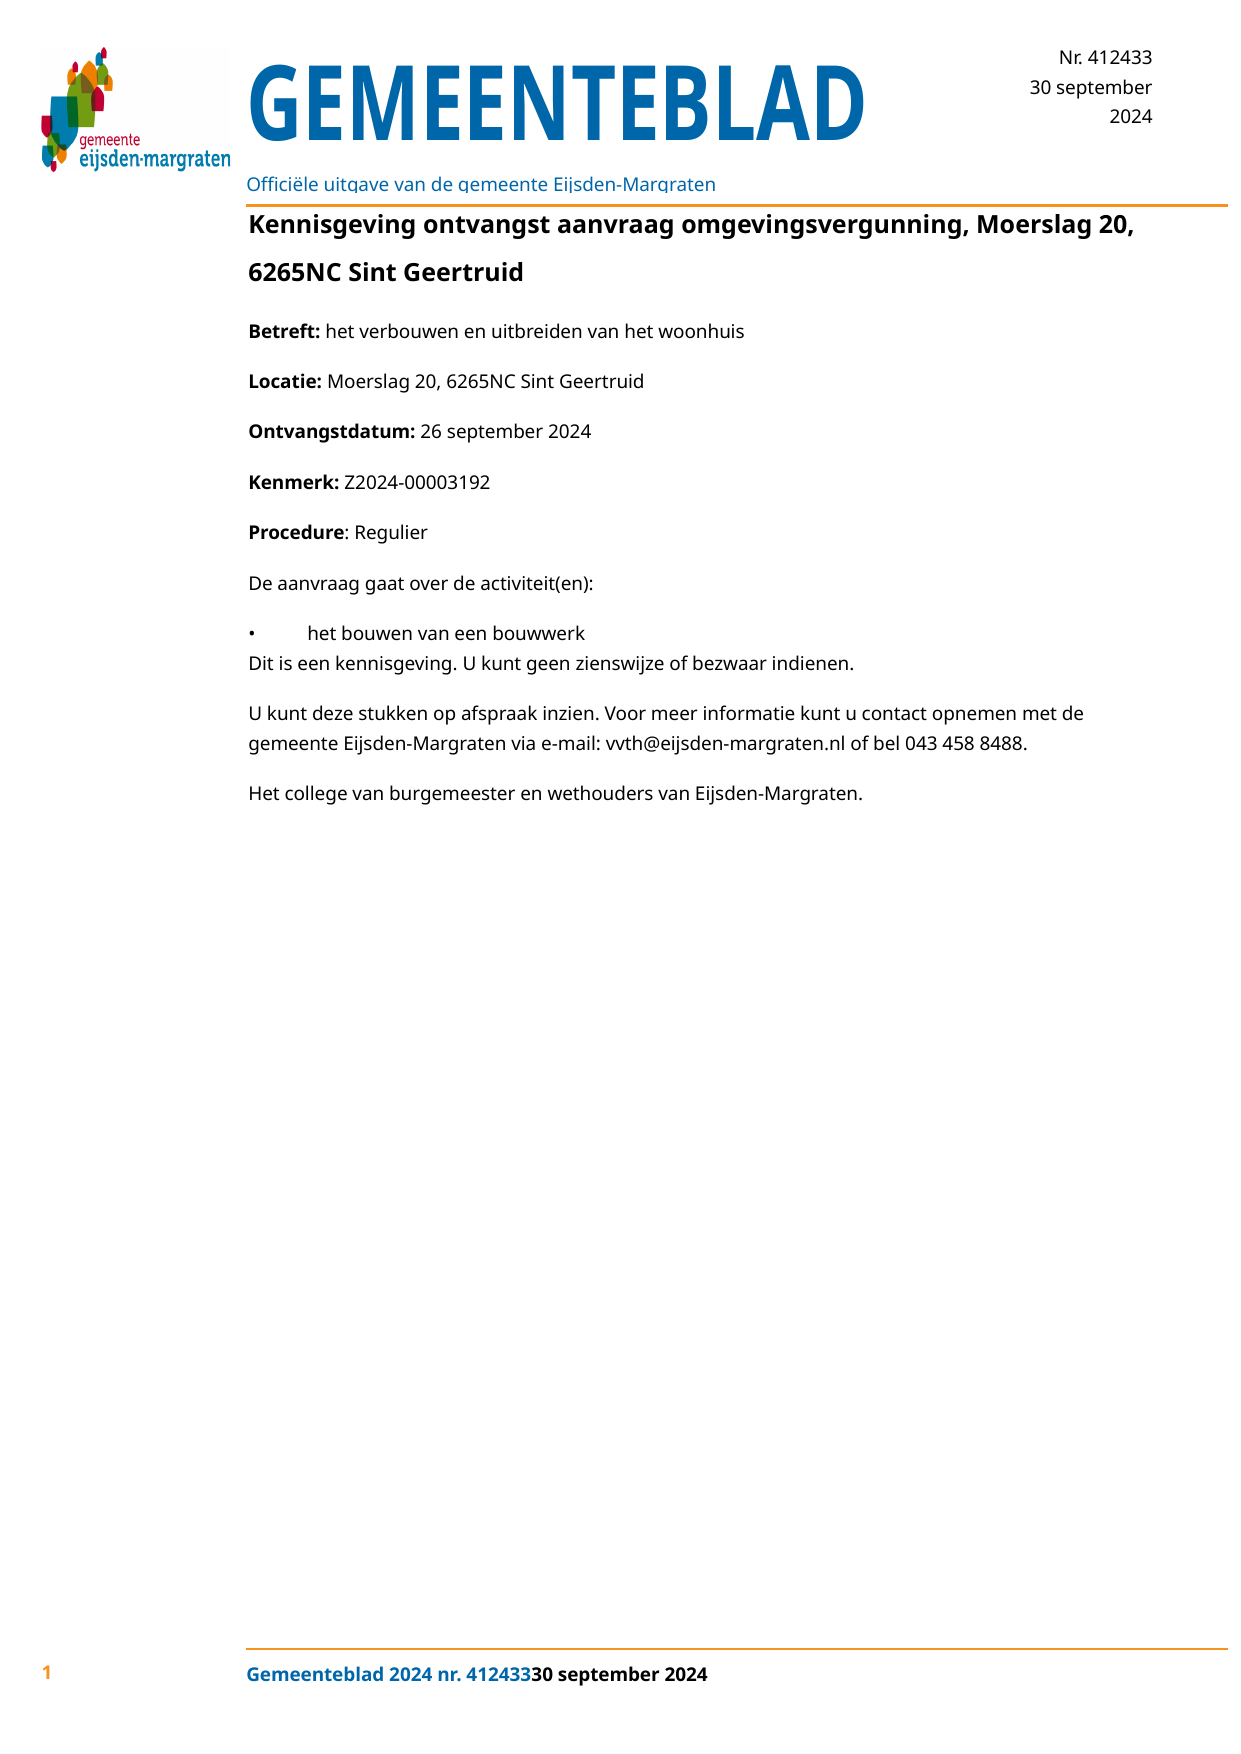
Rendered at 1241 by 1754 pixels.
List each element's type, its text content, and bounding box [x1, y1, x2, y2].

text Kennisgeving ontvangst aanvraag omgevingsvergunning, Moerslag 20, 6265NC Sint Geertruid [248, 207, 1152, 288]
text Betreft: het verbouwen en uitbreiden van het woonhuis [248, 318, 1152, 344]
text Het college van burgemeester en wethouders van Eijsden-Margraten. [248, 780, 1152, 806]
text U kunt deze stukken op afspraak inzien. Voor meer informatie kunt u contact opnemen met de gemeente Eijsden-Margraten via e-mail: vvth@eijsden-margraten.nl of bel 043 458 8488. [248, 700, 1152, 756]
text Dit is een kennisgeving. U kunt geen zienswijze of bezwaar indienen. [248, 650, 1152, 676]
text Ontvangstdatum: 26 september 2024 [248, 419, 1152, 444]
picture [41, 47, 231, 172]
text De aanvraag gaat over de activiteit(en): [248, 570, 1152, 596]
text Locatie: Moerslag 20, 6265NC Sint Geertruid [248, 368, 1152, 394]
list het bouwen van een bouwwerk [248, 620, 1152, 646]
text Kenmerk: Z2024-00003192 [248, 469, 1152, 495]
text Procedure: Regulier [248, 519, 1152, 545]
